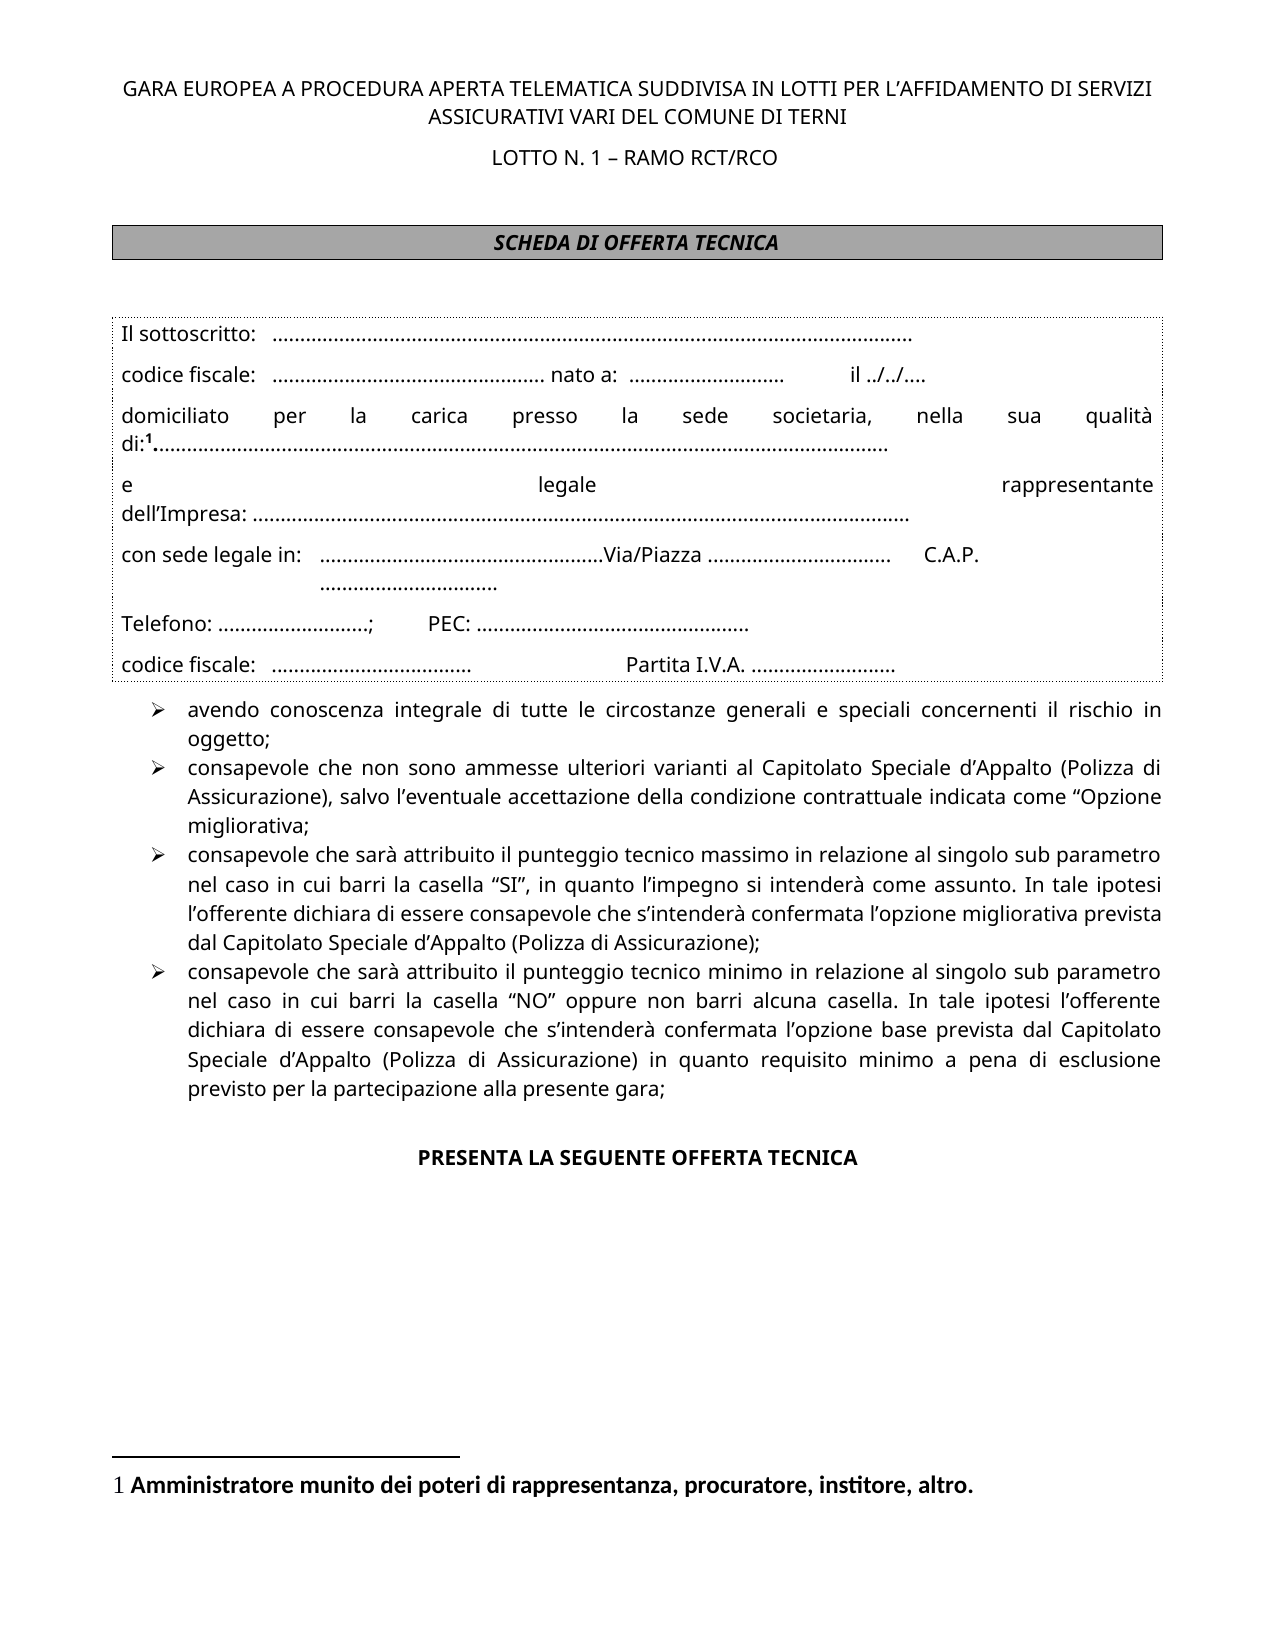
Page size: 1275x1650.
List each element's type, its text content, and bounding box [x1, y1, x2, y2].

list consapevole che sarà attribuito il punteggio tecnico minimo in relazione al singolo sub parametro nel caso in cui barri la casella “NO” oppure non barri alcuna casella. In tale ipotesi l’offerente dichiara di essere consapevole che s’intenderà confermata l’opzione base prevista dal Capitolato Speciale d’Appalto (Polizza di Assicurazione) in quanto requisito minimo a pena di esclusione previsto per la partecipazione alla presente gara; [150, 956, 1163, 1102]
list consapevole che sarà attribuito il punteggio tecnico massimo in relazione al singolo sub parametro nel caso in cui barri la casella “SI”, in quanto l’impegno si intenderà come assunto. In tale ipotesi l’offerente dichiara di essere consapevole che s’intenderà confermata l’opzione migliorativa prevista dal Capitolato Speciale d’Appalto (Polizza di Assicurazione); [150, 839, 1163, 956]
text SCHEDA DI OFFERTA TECNICA [113, 226, 1162, 259]
text codice fiscale: .................................... Partita I.V.A. .......................... [112, 647, 1163, 681]
text PRESENTA LA SEGUENTE OFFERTA TECNICA [112, 1143, 1163, 1171]
text con sede legale in: ...................................................Via/Piazza ................................. C.A.P. ................................ [112, 537, 1163, 597]
text GARA EUROPEA A PROCEDURA APERTA TELEMATICA SUDDIVISA IN LOTTI PER L’AFFIDAMENTO DI SERVIZI ASSICURATIVI VARI DEL COMUNE DI TERNI [112, 74, 1163, 131]
text domiciliato per la carica presso la sede societaria, nella sua qualità di:.................................................................................................................................... [112, 398, 1163, 458]
text Telefono: ...........................; PEC: ................................................. [112, 607, 1163, 638]
text Amministratore munito dei poteri di rappresentanza, procuratore, institore, altro. [112, 1469, 1163, 1500]
list consapevole che non sono ammesse ulteriori varianti al Capitolato Speciale d’Appalto (Polizza di Assicurazione), salvo l’eventuale accettazione della condizione contrattuale indicata come “Opzione migliorativa; [150, 752, 1163, 839]
text Il sottoscritto: ................................................................................................................... [112, 317, 1163, 348]
text LOTTO N. 1 – RAMO RCT/RCO [112, 143, 1163, 172]
text e legale rappresentante dell’Impresa: ...................................................................................................................... [112, 468, 1163, 527]
text codice fiscale: ................................................. nato a: ............................ il ../../.... [112, 357, 1163, 388]
list avendo conoscenza integrale di tutte le circostanze generali e speciali concernenti il rischio in oggetto; [150, 694, 1163, 752]
